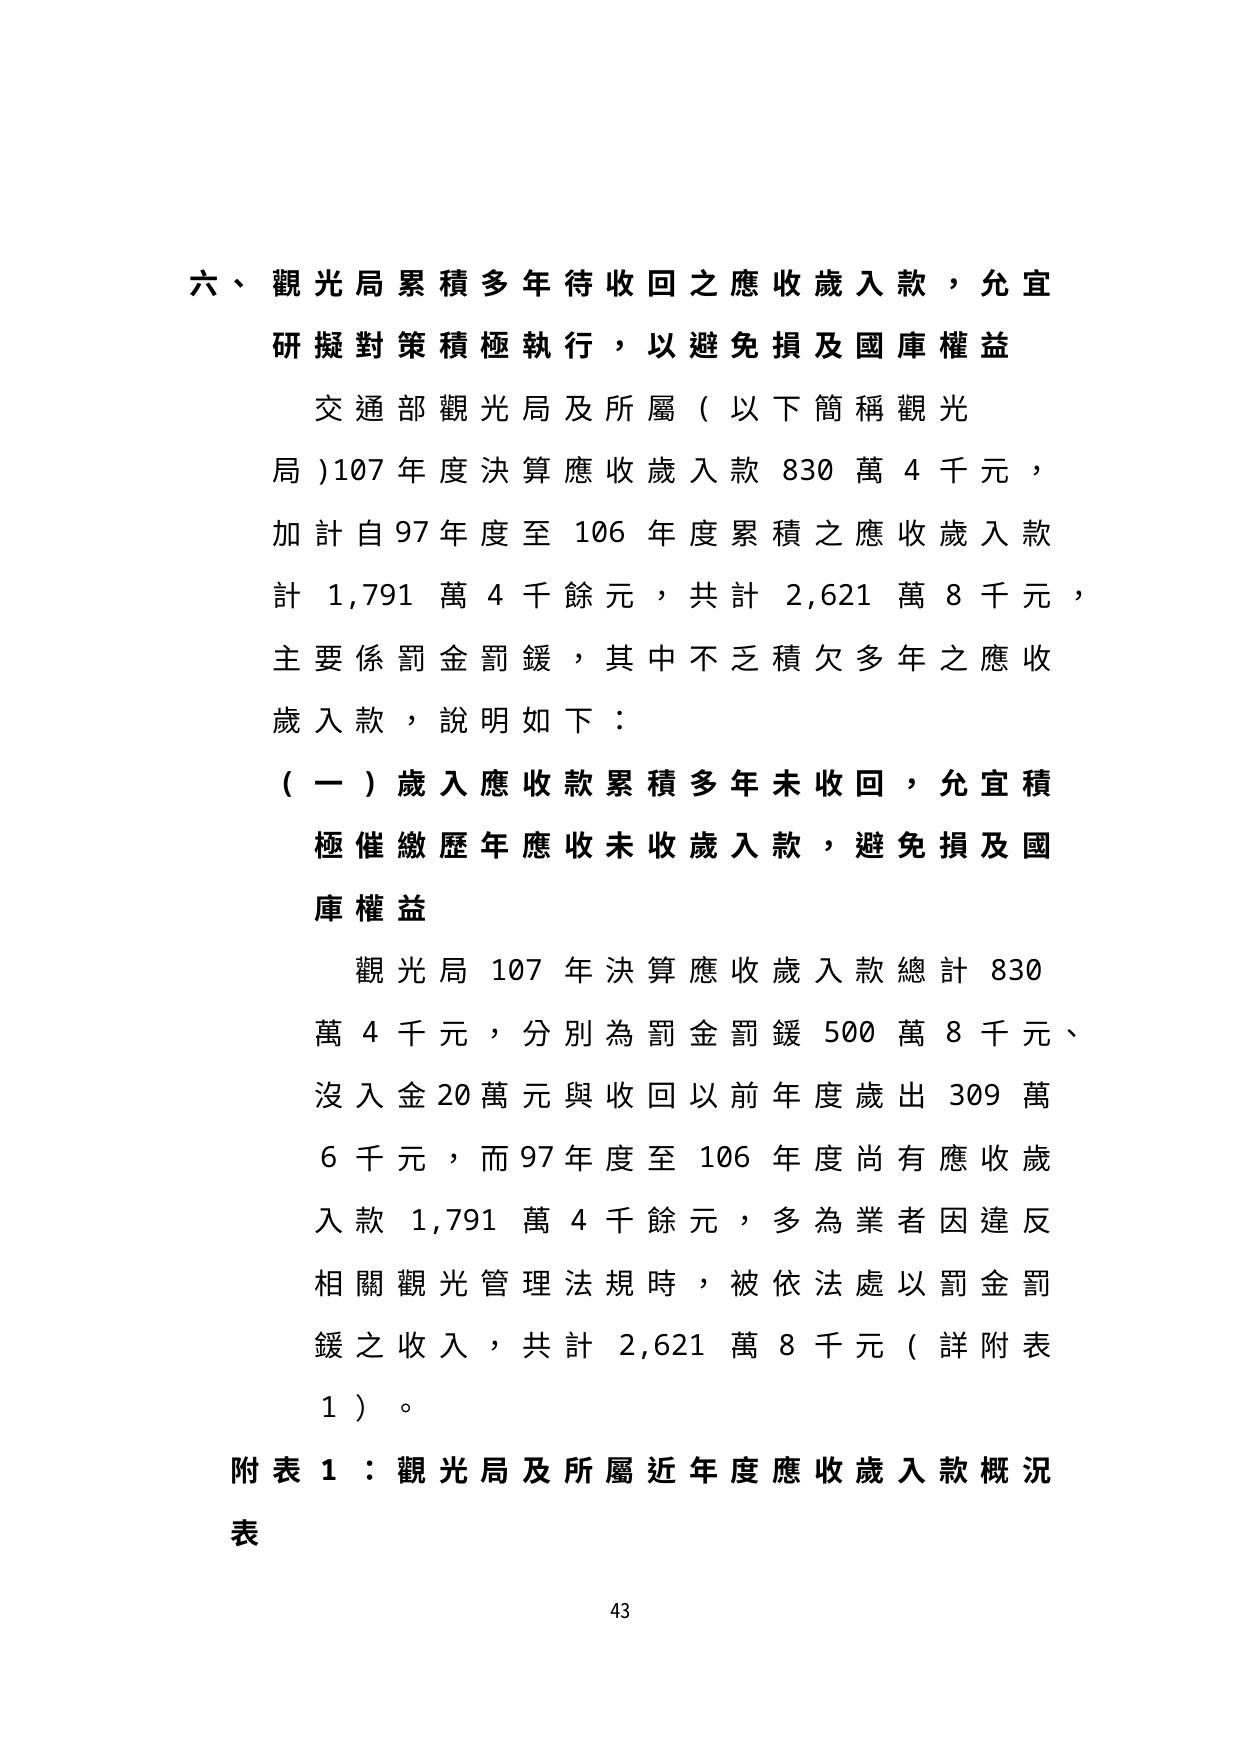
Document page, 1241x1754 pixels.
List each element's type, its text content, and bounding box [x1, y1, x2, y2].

text 附表1：觀光局及所屬近年度應收歲入款概況表 [183, 1427, 1058, 1552]
text 交通部觀光局及所屬(以下簡稱觀光局)107年度決算應收歲入款830萬4千元，加計自97年度至106年度累積之應收歲入款計1,791萬4千餘元，共計2,621萬8千元，主要係罰金罰鍰，其中不乏積欠多年之應收歲入款，說明如下： [242, 365, 1058, 740]
text 六、觀光局累積多年待收回之應收歲入款，允宜研擬對策積極執行，以避免損及國庫權益 [183, 240, 1058, 365]
text 觀光局107年決算應收歲入款總計830萬4千元，分別為罰金罰鍰500萬8千元、沒入金20萬元與收回以前年度歲出309萬6千元，而97年度至106年度尚有應收歲入款1,791萬4千餘元，多為業者因違反相關觀光管理法規時，被依法處以罰金罰鍰之收入，共計2,621萬8千元(詳附表1）。 [271, 927, 1058, 1427]
text (一)歲入應收款累積多年未收回，允宜積極催繳歷年應收未收歲入款，避免損及國庫權益 [242, 740, 1058, 927]
